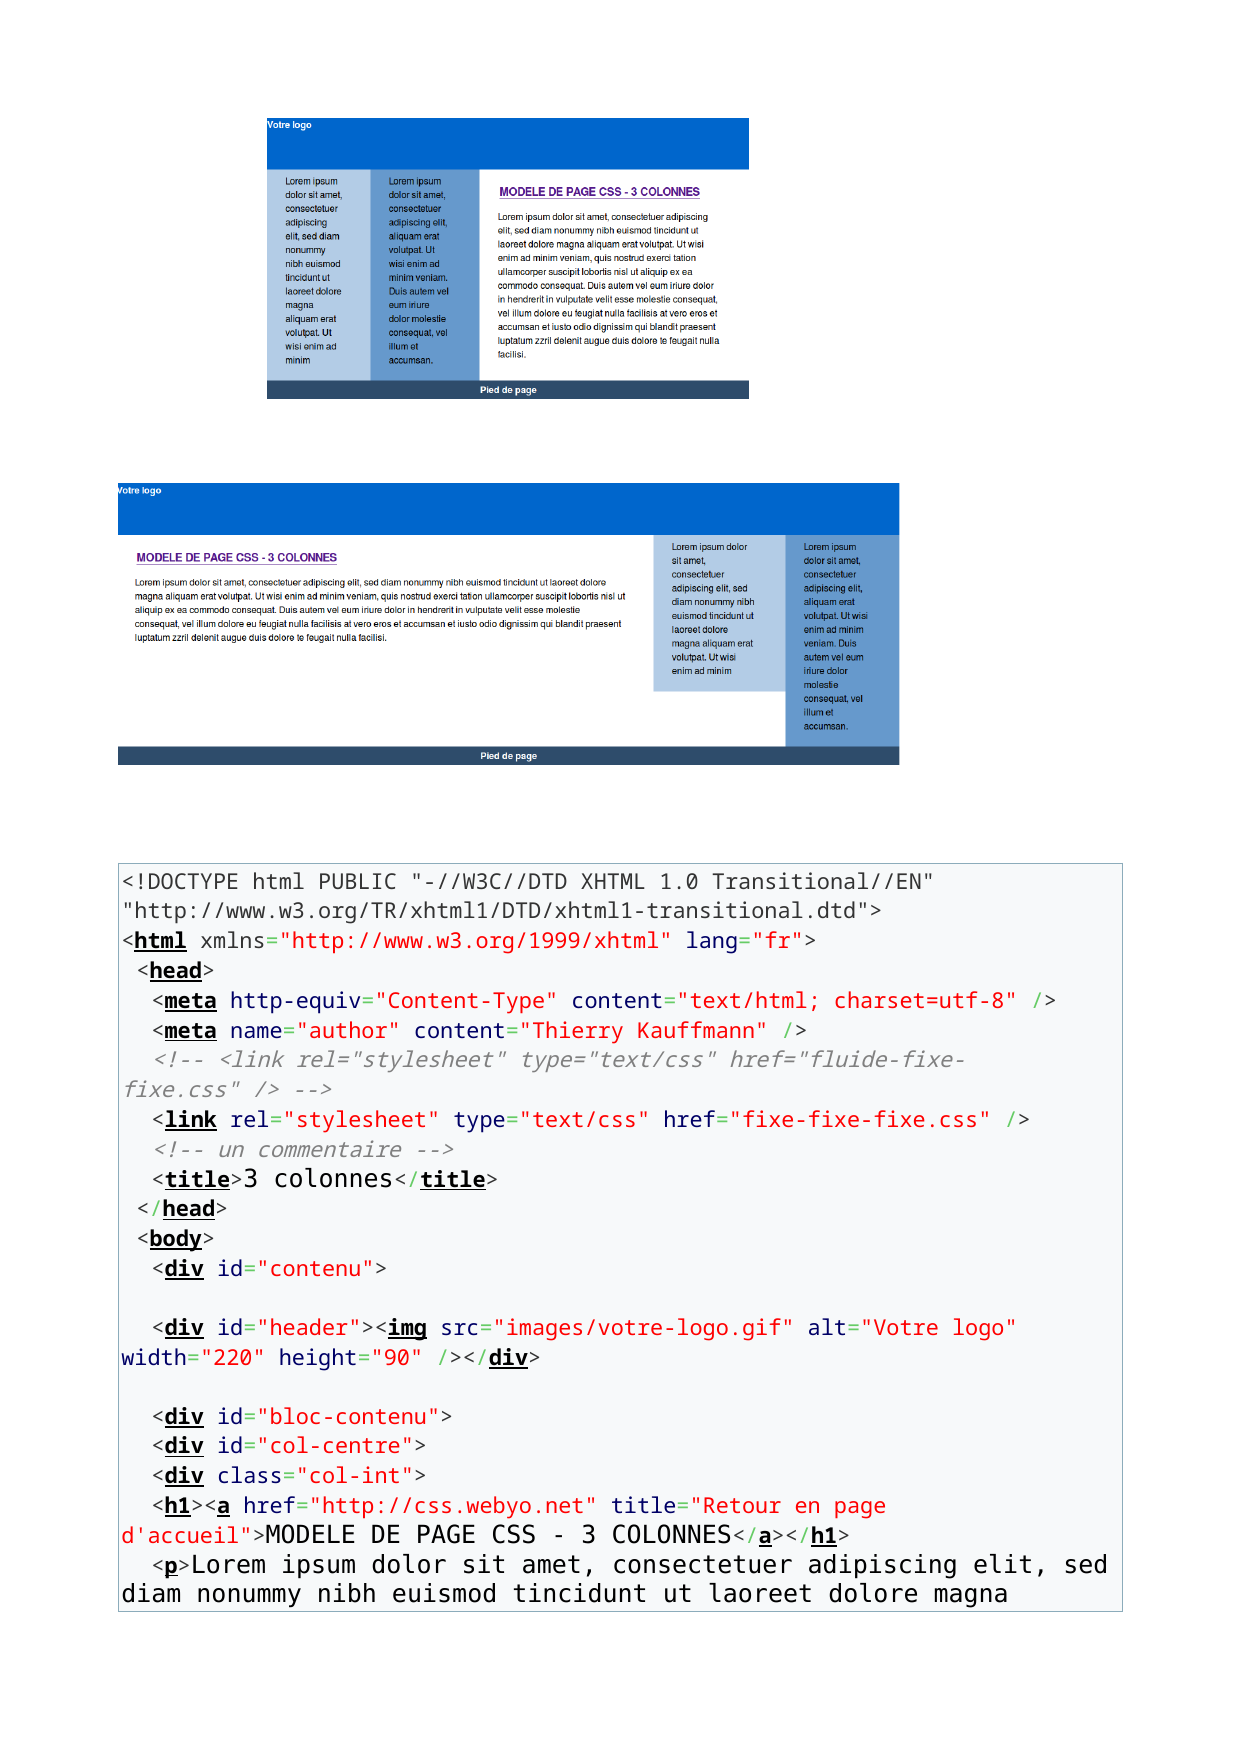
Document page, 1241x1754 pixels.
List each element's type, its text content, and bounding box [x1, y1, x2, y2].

picture [118, 118, 900, 471]
table_header <!DOCTYPE html PUBLIC "-//W3C//DTD XHTML 1.0 Transitional//EN" "http://www.w3.org/TR/xhtml1/DTD/xhtml1-transitional.dtd"> <html xmlns="http://www.w3.org/1999/xhtml" lang="fr"> <head> <meta http-equiv="Content-Type" content="text/html; charset=utf-8" /> <meta name="author" content="Thierry Kauffmann" /> <!-- <link rel="stylesheet" type="text/css" href="fluide-fixe-fixe.css" /> --> <link rel="stylesheet" type="text/css" href="fixe-fixe-fixe.css" /> <!-- un commentaire --> <title>3 colonnes</title> </head> <body> <div id="contenu"> <div id="header"><img src="images/votre-logo.gif" alt="Votre logo" width="220" height="90" /></div> <div id="bloc-contenu"> <div id="col-centre"> <div class="col-int"> <h1><a href="http://css.webyo.net" title="Retour en page d'accueil">MODELE DE PAGE CSS - 3 COLONNES</a></h1> <p>Lorem ipsum dolor sit amet, consectetuer adipiscing elit, sed diam nonummy nibh euismod tincidunt ut laoreet dolore magna [119, 864, 1122, 1611]
picture [118, 483, 900, 836]
